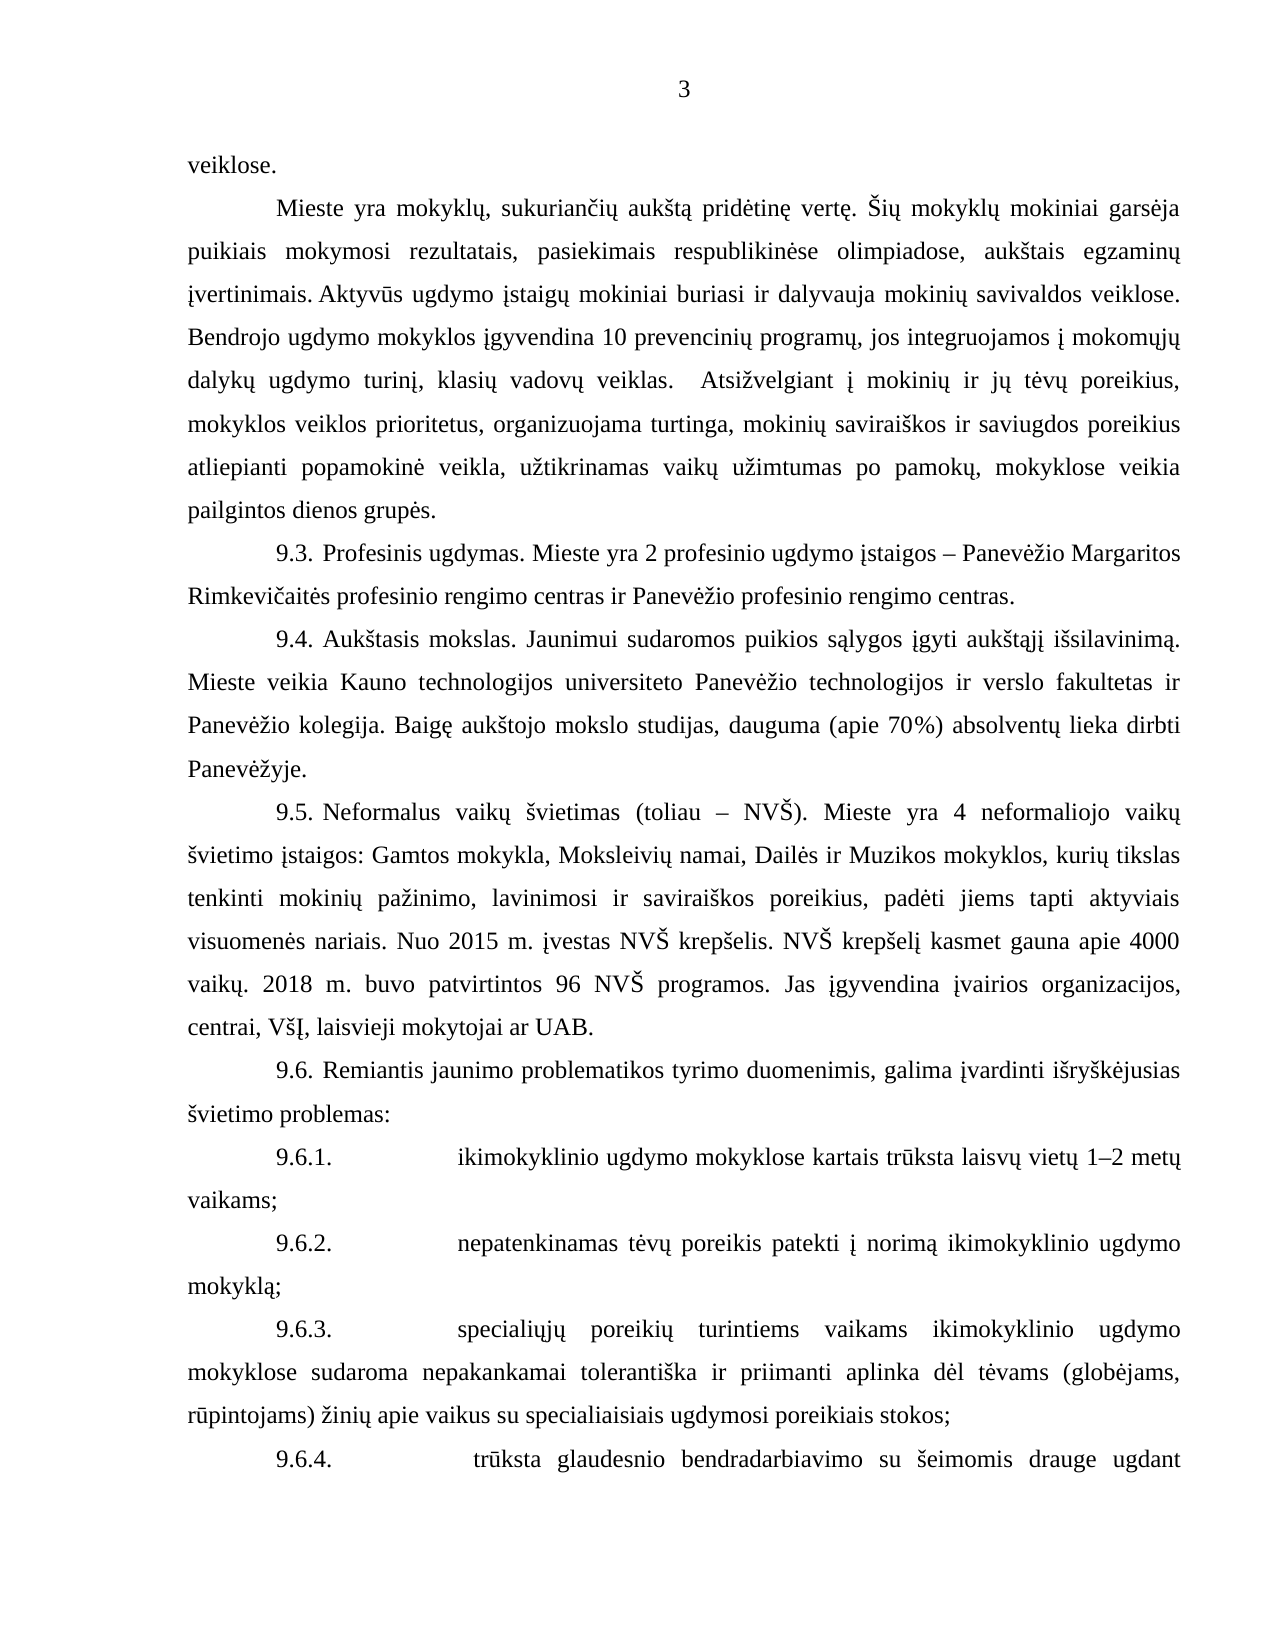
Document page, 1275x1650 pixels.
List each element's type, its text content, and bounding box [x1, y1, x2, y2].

text 9.3. Profesinis ugdymas. Mieste yra 2 profesinio ugdymo įstaigos – Panevėžio Margaritos Rimkevičaitės profesinio rengimo centras ir Panevėžio profesinio rengimo centras. [187, 538, 1181, 610]
text 9.6. Remiantis jaunimo problematikos tyrimo duomenimis, galima įvardinti išryškėjusias švietimo problemas: [187, 1056, 1181, 1127]
text 9.4. Aukštasis mokslas. Jaunimui sudaromos puikios sąlygos įgyti aukštąjį išsilavinimą. Mieste veikia Kauno technologijos universiteto Panevėžio technologijos ir verslo fakultetas ir Panevėžio kolegija. Baigę aukštojo mokslo studijas, dauguma (apie 70%) absolventų lieka dirbti Panevėžyje. [187, 624, 1181, 782]
text veiklose. [187, 150, 1181, 179]
text 9.6.4. trūksta glaudesnio bendradarbiavimo su šeimomis drauge ugdant [187, 1444, 1181, 1472]
text 9.6.1. ikimokyklinio ugdymo mokyklose kartais trūksta laisvų vietų 1–2 metų vaikams; [187, 1142, 1181, 1214]
text 9.6.2. nepatenkinamas tėvų poreikis patekti į norimą ikimokyklinio ugdymo mokyklą; [187, 1228, 1181, 1300]
text Mieste yra mokyklų, sukuriančių aukštą pridėtinę vertę. Šių mokyklų mokiniai garsėja puikiais mokymosi rezultatais, pasiekimais respublikinėse olimpiadose, aukštais egzaminų įvertinimais. Aktyvūs ugdymo įstaigų mokiniai buriasi ir dalyvauja mokinių savivaldos veiklose. Bendrojo ugdymo mokyklos įgyvendina 10 prevencinių programų, jos integruojamos į mokomųjų dalykų ugdymo turinį, klasių vadovų veiklas. Atsižvelgiant į mokinių ir jų tėvų poreikius, mokyklos veiklos prioritetus, organizuojama turtinga, mokinių saviraiškos ir saviugdos poreikius atliepianti popamokinė veikla, užtikrinamas vaikų užimtumas po pamokų, mokyklose veikia pailgintos dienos grupės. [187, 193, 1181, 524]
text 9.6.3. specialiųjų poreikių turintiems vaikams ikimokyklinio ugdymo mokyklose sudaroma nepakankamai tolerantiška ir priimanti aplinka dėl tėvams (globėjams, rūpintojams) žinių apie vaikus su specialiaisiais ugdymosi poreikiais stokos; [187, 1314, 1181, 1429]
text 9.5. Neformalus vaikų švietimas (toliau – NVŠ). Mieste yra 4 neformaliojo vaikų švietimo įstaigos: Gamtos mokykla, Moksleivių namai, Dailės ir Muzikos mokyklos, kurių tikslas tenkinti mokinių pažinimo, lavinimosi ir saviraiškos poreikius, padėti jiems tapti aktyviais visuomenės nariais. Nuo 2015 m. įvestas NVŠ krepšelis. NVŠ krepšelį kasmet gauna apie 4000 vaikų. 2018 m. buvo patvirtintos 96 NVŠ programos. Jas įgyvendina įvairios organizacijos, centrai, VšĮ, laisvieji mokytojai ar UAB. [187, 797, 1181, 1041]
